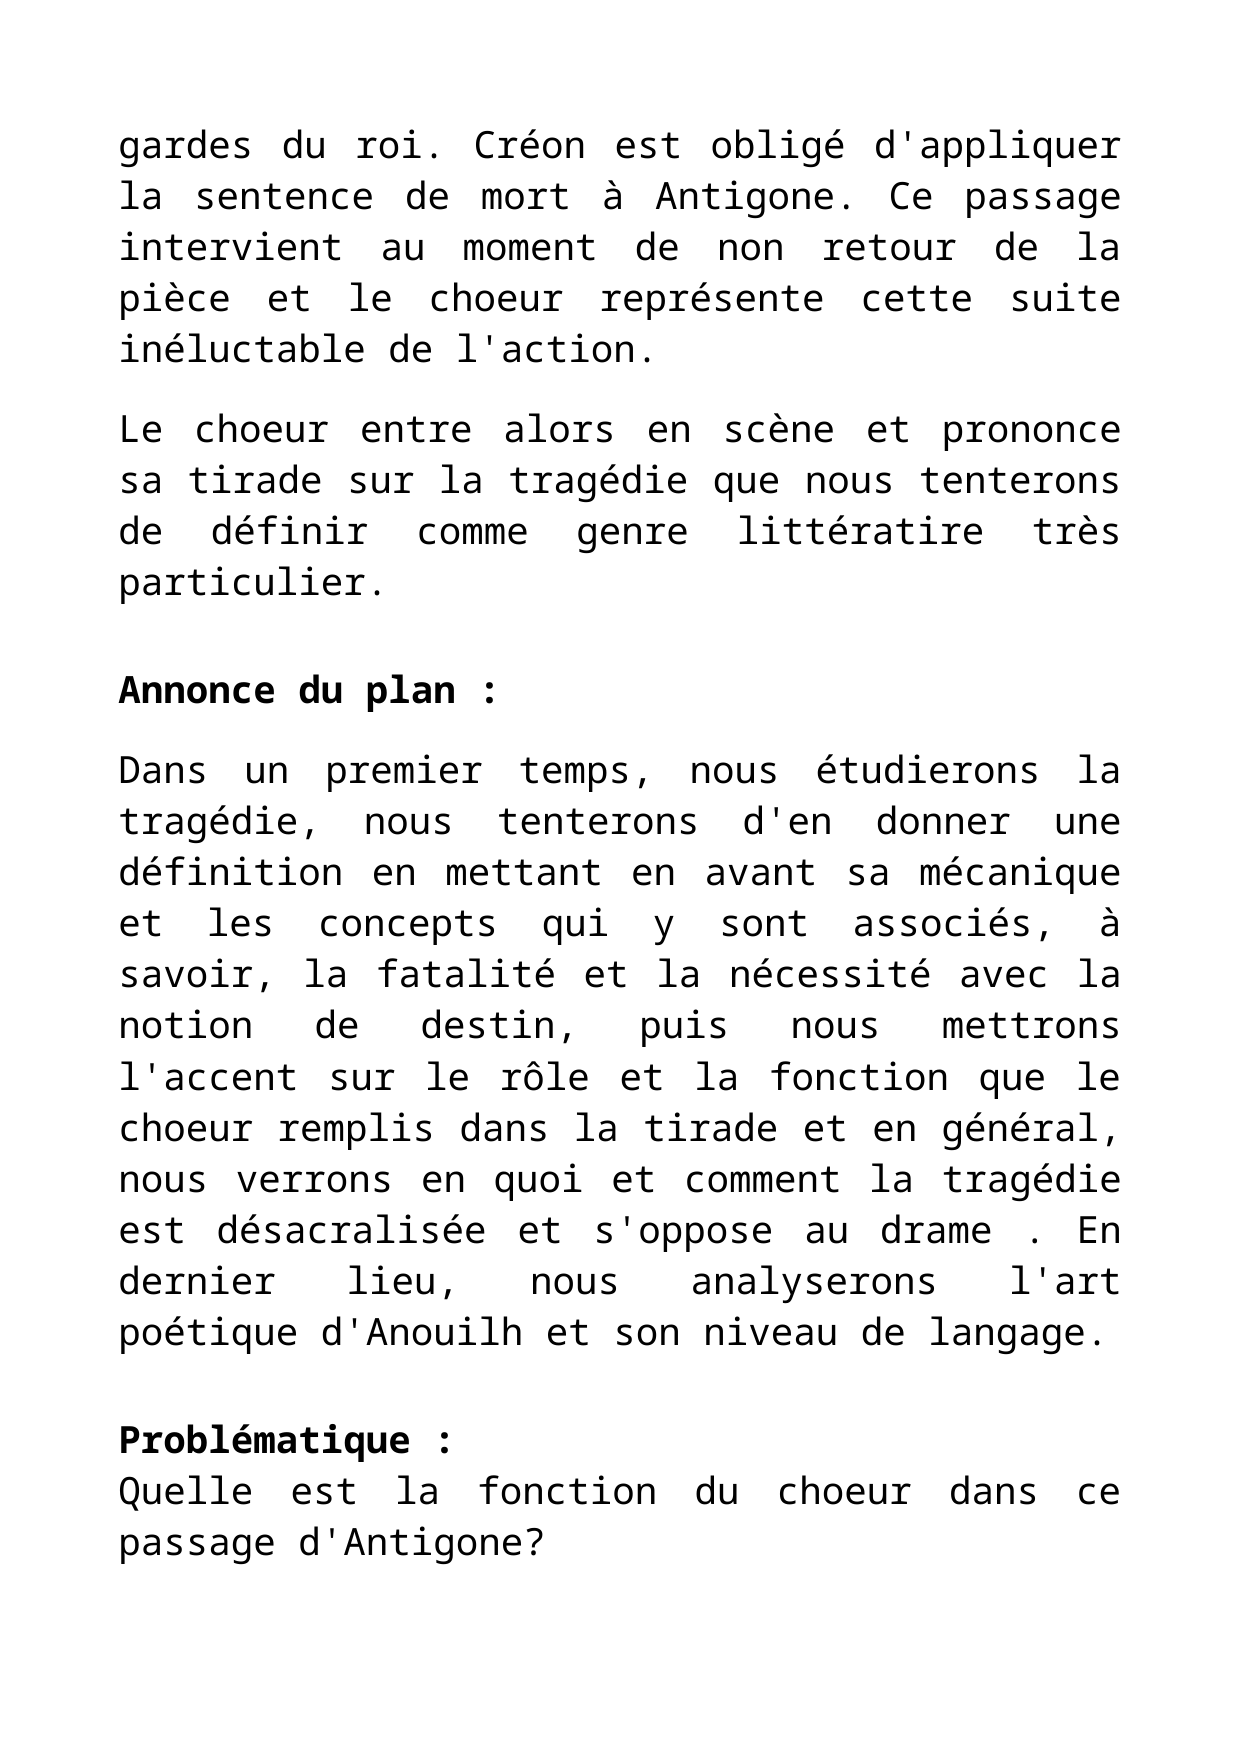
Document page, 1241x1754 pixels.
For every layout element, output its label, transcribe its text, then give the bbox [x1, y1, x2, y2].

text Le choeur entre alors en scène et prononce sa tirade sur la tragédie que nous tenterons de définir comme genre littératire très particulier. [118, 402, 1122, 606]
text Annonce du plan : [118, 664, 1122, 715]
text gardes du roi. Créon est obligé d'appliquer la sentence de mort à Antigone. Ce passage intervient au moment de non retour de la pièce et le choeur représente cette suite inéluctable de l'action. [118, 118, 1122, 373]
text Dans un premier temps, nous étudierons la tragédie, nous tenterons d'en donner une définition en mettant en avant sa mécanique et les concepts qui y sont associés, à savoir, la fatalité et la nécessité avec la notion de destin, puis nous mettrons l'accent sur le rôle et la fonction que le choeur remplis dans la tirade et en général, nous verrons en quoi et comment la tragédie est désacralisée et s'oppose au drame . En dernier lieu, nous analyserons l'art poétique d'Anouilh et son niveau de langage. [118, 743, 1122, 1356]
text Problématique : [118, 1413, 1122, 1464]
text Quelle est la fonction du choeur dans ce passage d'Antigone? [118, 1464, 1122, 1567]
